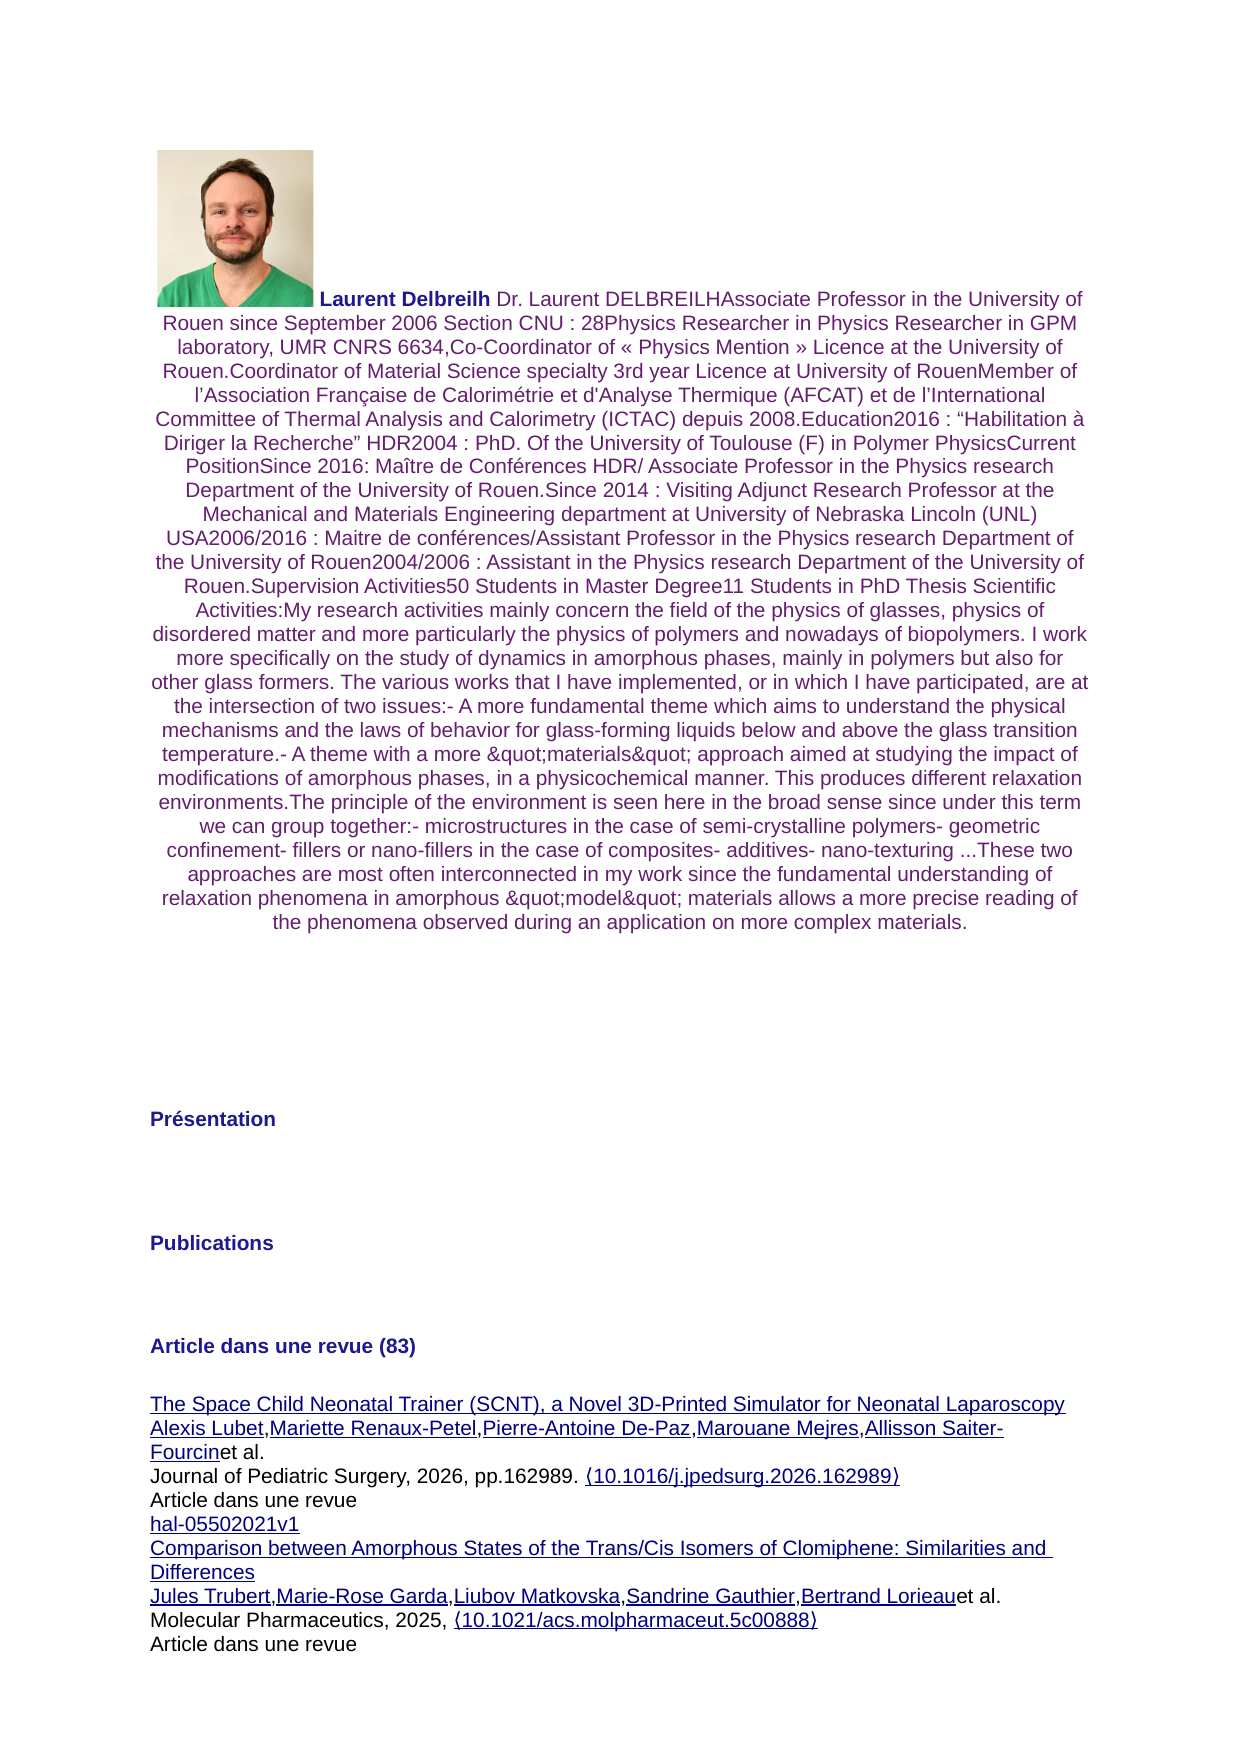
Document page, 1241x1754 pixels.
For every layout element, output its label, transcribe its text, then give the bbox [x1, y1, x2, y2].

picture [157, 150, 314, 307]
subtitle Article dans une revue (83) [150, 1333, 1090, 1357]
subtitle Laurent Delbreilh Dr. Laurent DELBREILHAssociate Professor in the University of Rouen since September 2006 Section CNU : 28Physics Researcher in Physics Researcher in GPM laboratory, UMR CNRS 6634,Co-Coordinator of « Physics Mention » Licence at the University of Rouen.Coordinator of Material Science specialty 3rd year Licence at University of RouenMember of l’Association Française de Calorimétrie et d'Analyse Thermique (AFCAT) et de l’International Committee of Thermal Analysis and Calorimetry (ICTAC) depuis 2008.Education2016 : “Habilitation à Diriger la Recherche” HDR2004 : PhD. Of the University of Toulouse (F) in Polymer PhysicsCurrent PositionSince 2016: Maître de Conférences HDR/ Associate Professor in the Physics research Department of the University of Rouen.Since 2014 : Visiting Adjunct Research Professor at the Mechanical and Materials Engineering department at University of Nebraska Lincoln (UNL) USA2006/2016 : Maitre de conférences/Assistant Professor in the Physics research Department of the University of Rouen2004/2006 : Assistant in the Physics research Department of the University of Rouen.Supervision Activities50 Students in Master Degree11 Students in PhD Thesis Scientific Activities:My research activities mainly concern the field of the physics of glasses, physics of disordered matter and more particularly the physics of polymers and nowadays of biopolymers. I work more specifically on the study of dynamics in amorphous phases, mainly in polymers but also for other glass formers. The various works that I have implemented, or in which I have participated, are at the intersection of two issues:- A more fundamental theme which aims to understand the physical mechanisms and the laws of behavior for glass-forming liquids below and above the glass transition temperature.- A theme with a more &quot;materials&quot; approach aimed at studying the impact of modifications of amorphous phases, in a physicochemical manner. This produces different relaxation environments.The principle of the environment is seen here in the broad sense since under this term we can group together:- microstructures in the case of semi-crystalline polymers- geometric confinement- fillers or nano-fillers in the case of composites- additives- nano-texturing ...These two approaches are most often interconnected in my work since the fundamental understanding of relaxation phenomena in amorphous &quot;model&quot; materials allows a more precise reading of the phenomena observed during an application on more complex materials. [150, 150, 1090, 933]
table_header The Space Child Neonatal Trainer (SCNT), a Novel 3D-Printed Simulator for Neonatal Laparoscopy Alexis Lubet,Mariette Renaux-Petel,Pierre-Antoine De-Paz,Marouane Mejres,Allisson Saiter-Fourcinet al. Journal of Pediatric Surgery, 2026, pp.162989. ⟨10.1016/j.jpedsurg.2026.162989⟩ Article dans une revue hal-05502021v1 [150, 1392, 1090, 1536]
subtitle Publications [150, 1230, 1090, 1254]
subtitle Présentation [150, 1106, 1090, 1130]
table_cell Comparison between Amorphous States of the Trans/Cis Isomers of Clomiphene: Similarities and Differences Jules Trubert,Marie-Rose Garda,Liubov Matkovska,Sandrine Gauthier,Bertrand Lorieauet al. Molecular Pharmaceutics, 2025, ⟨10.1021/acs.molpharmaceut.5c00888⟩ Article dans une revue [150, 1536, 1090, 1655]
